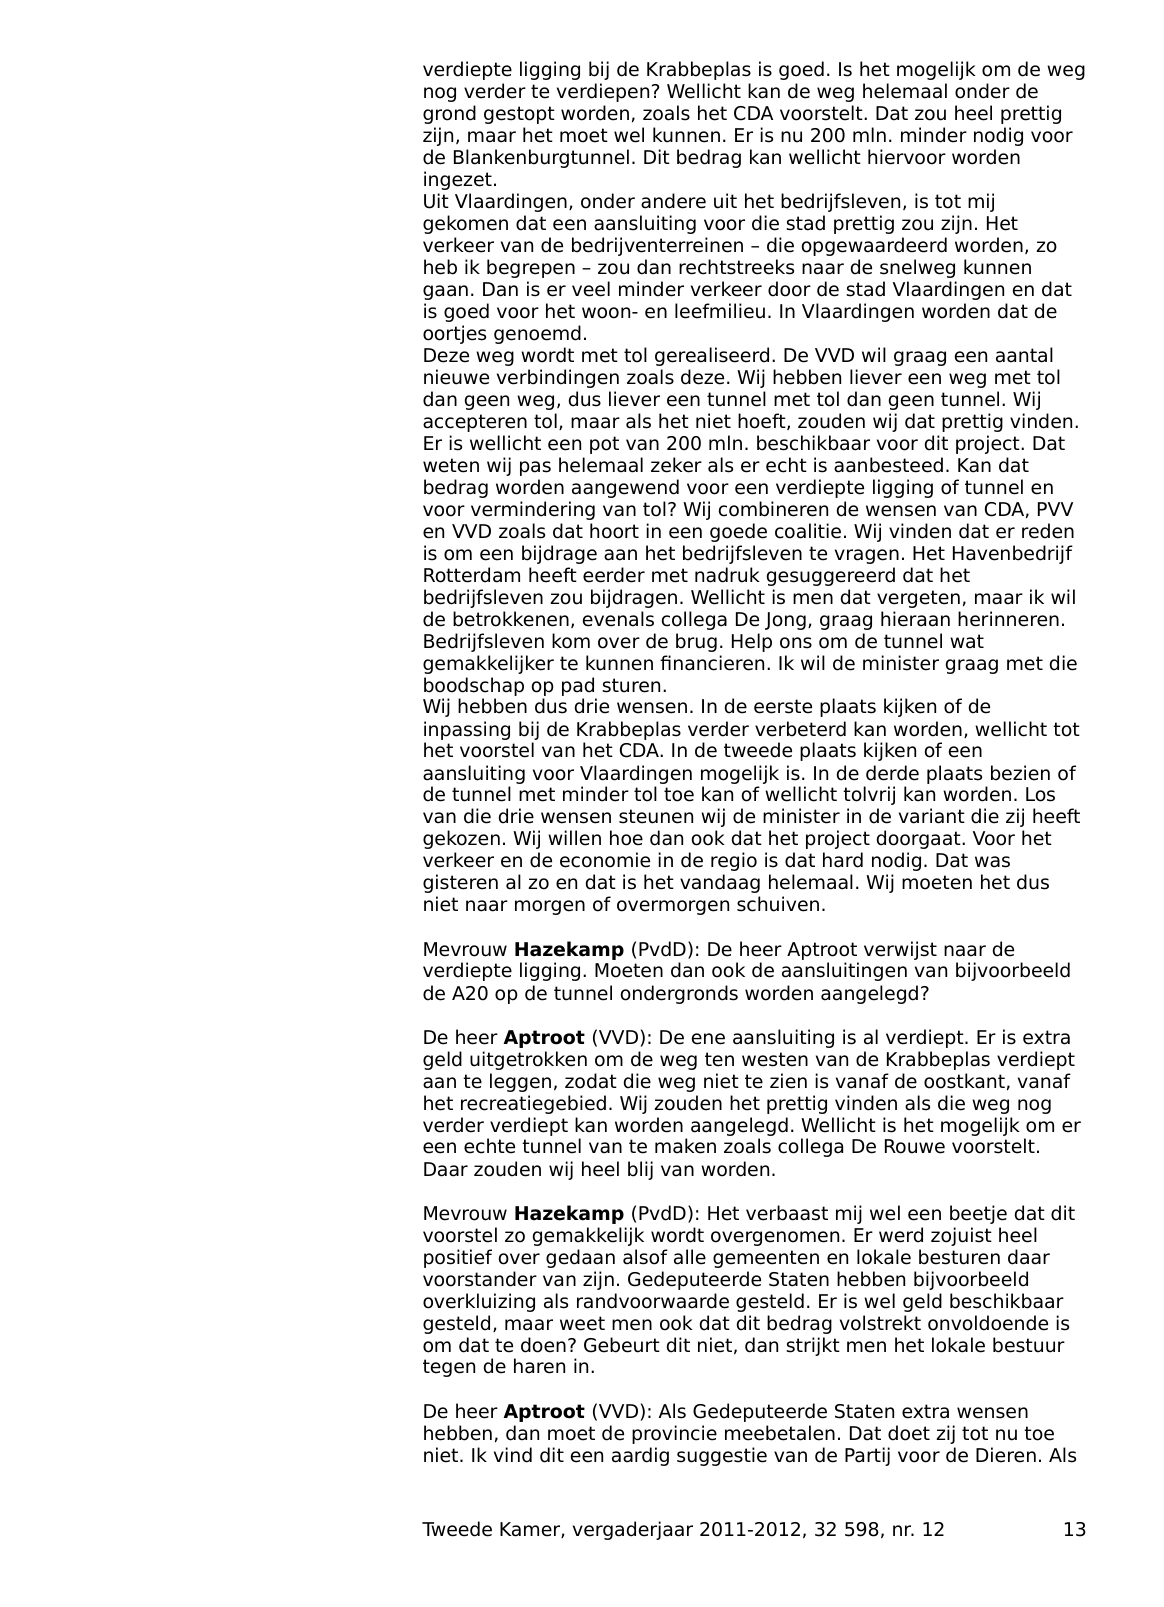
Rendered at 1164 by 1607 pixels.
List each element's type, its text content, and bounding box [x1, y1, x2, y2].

text De heer Aptroot (VVD): Als Gedeputeerde Staten extra wensen hebben, dan moet de provincie meebetalen. Dat doet zij tot nu toe niet. Ik vind dit een aardig suggestie van de Partij voor de Dieren. Als [422, 1401, 1087, 1467]
text Mevrouw Hazekamp (PvdD): Het verbaast mij wel een beetje dat dit voorstel zo gemakkelijk wordt overgenomen. Er werd zojuist heel positief over gedaan alsof alle gemeenten en lokale besturen daar voorstander van zijn. Gedeputeerde Staten hebben bijvoorbeeld overkluizing als randvoorwaarde gesteld. Er is wel geld beschikbaar gesteld, maar weet men ook dat dit bedrag volstrekt onvoldoende is om dat te doen? Gebeurt dit niet, dan strijkt men het lokale bestuur tegen de haren in. [422, 1203, 1087, 1378]
text Uit Vlaardingen, onder andere uit het bedrijfsleven, is tot mij gekomen dat een aansluiting voor die stad prettig zou zijn. Het verkeer van de bedrijventerreinen – die opgewaardeerd worden, zo heb ik begrepen – zou dan rechtstreeks naar de snelweg kunnen gaan. Dan is er veel minder verkeer door de stad Vlaardingen en dat is goed voor het woon- en leefmilieu. In Vlaardingen worden dat de oortjes genoemd. [422, 191, 1087, 345]
text Deze weg wordt met tol gerealiseerd. De VVD wil graag een aantal nieuwe verbindingen zoals deze. Wij hebben liever een weg met tol dan geen weg, dus liever een tunnel met tol dan geen tunnel. Wij accepteren tol, maar als het niet hoeft, zouden wij dat prettig vinden. Er is wellicht een pot van 200 mln. beschikbaar voor dit project. Dat weten wij pas helemaal zeker als er echt is aanbesteed. Kan dat bedrag worden aangewend voor een verdiepte ligging of tunnel en voor vermindering van tol? Wij combineren de wensen van CDA, PVV en VVD zoals dat hoort in een goede coalitie. Wij vinden dat er reden is om een bijdrage aan het bedrijfsleven te vragen. Het Havenbedrijf Rotterdam heeft eerder met nadruk gesuggereerd dat het bedrijfsleven zou bijdragen. Wellicht is men dat vergeten, maar ik wil de betrokkenen, evenals collega De Jong, graag hieraan herinneren. Bedrijfsleven kom over de brug. Help ons om de tunnel wat gemakkelijker te kunnen financieren. Ik wil de minister graag met die boodschap op pad sturen. [422, 345, 1087, 696]
text verdiepte ligging bij de Krabbeplas is goed. Is het mogelijk om de weg nog verder te verdiepen? Wellicht kan de weg helemaal onder de grond gestopt worden, zoals het CDA voorstelt. Dat zou heel prettig zijn, maar het moet wel kunnen. Er is nu 200 mln. minder nodig voor de Blankenburgtunnel. Dit bedrag kan wellicht hiervoor worden ingezet. [422, 59, 1087, 191]
text Wij hebben dus drie wensen. In de eerste plaats kijken of de inpassing bij de Krabbeplas verder verbeterd kan worden, wellicht tot het voorstel van het CDA. In de tweede plaats kijken of een aansluiting voor Vlaardingen mogelijk is. In de derde plaats bezien of de tunnel met minder tol toe kan of wellicht tolvrij kan worden. Los van die drie wensen steunen wij de minister in de variant die zij heeft gekozen. Wij willen hoe dan ook dat het project doorgaat. Voor het verkeer en de economie in de regio is dat hard nodig. Dat was gisteren al zo en dat is het vandaag helemaal. Wij moeten het dus niet naar morgen of overmorgen schuiven. [422, 696, 1087, 916]
text Mevrouw Hazekamp (PvdD): De heer Aptroot verwijst naar de verdiepte ligging. Moeten dan ook de aansluitingen van bijvoorbeeld de A20 op de tunnel ondergronds worden aangelegd? [422, 938, 1087, 1004]
text De heer Aptroot (VVD): De ene aansluiting is al verdiept. Er is extra geld uitgetrokken om de weg ten westen van de Krabbeplas verdiept aan te leggen, zodat die weg niet te zien is vanaf de oostkant, vanaf het recreatiegebied. Wij zouden het prettig vinden als die weg nog verder verdiept kan worden aangelegd. Wellicht is het mogelijk om er een echte tunnel van te maken zoals collega De Rouwe voorstelt. Daar zouden wij heel blij van worden. [422, 1027, 1087, 1180]
